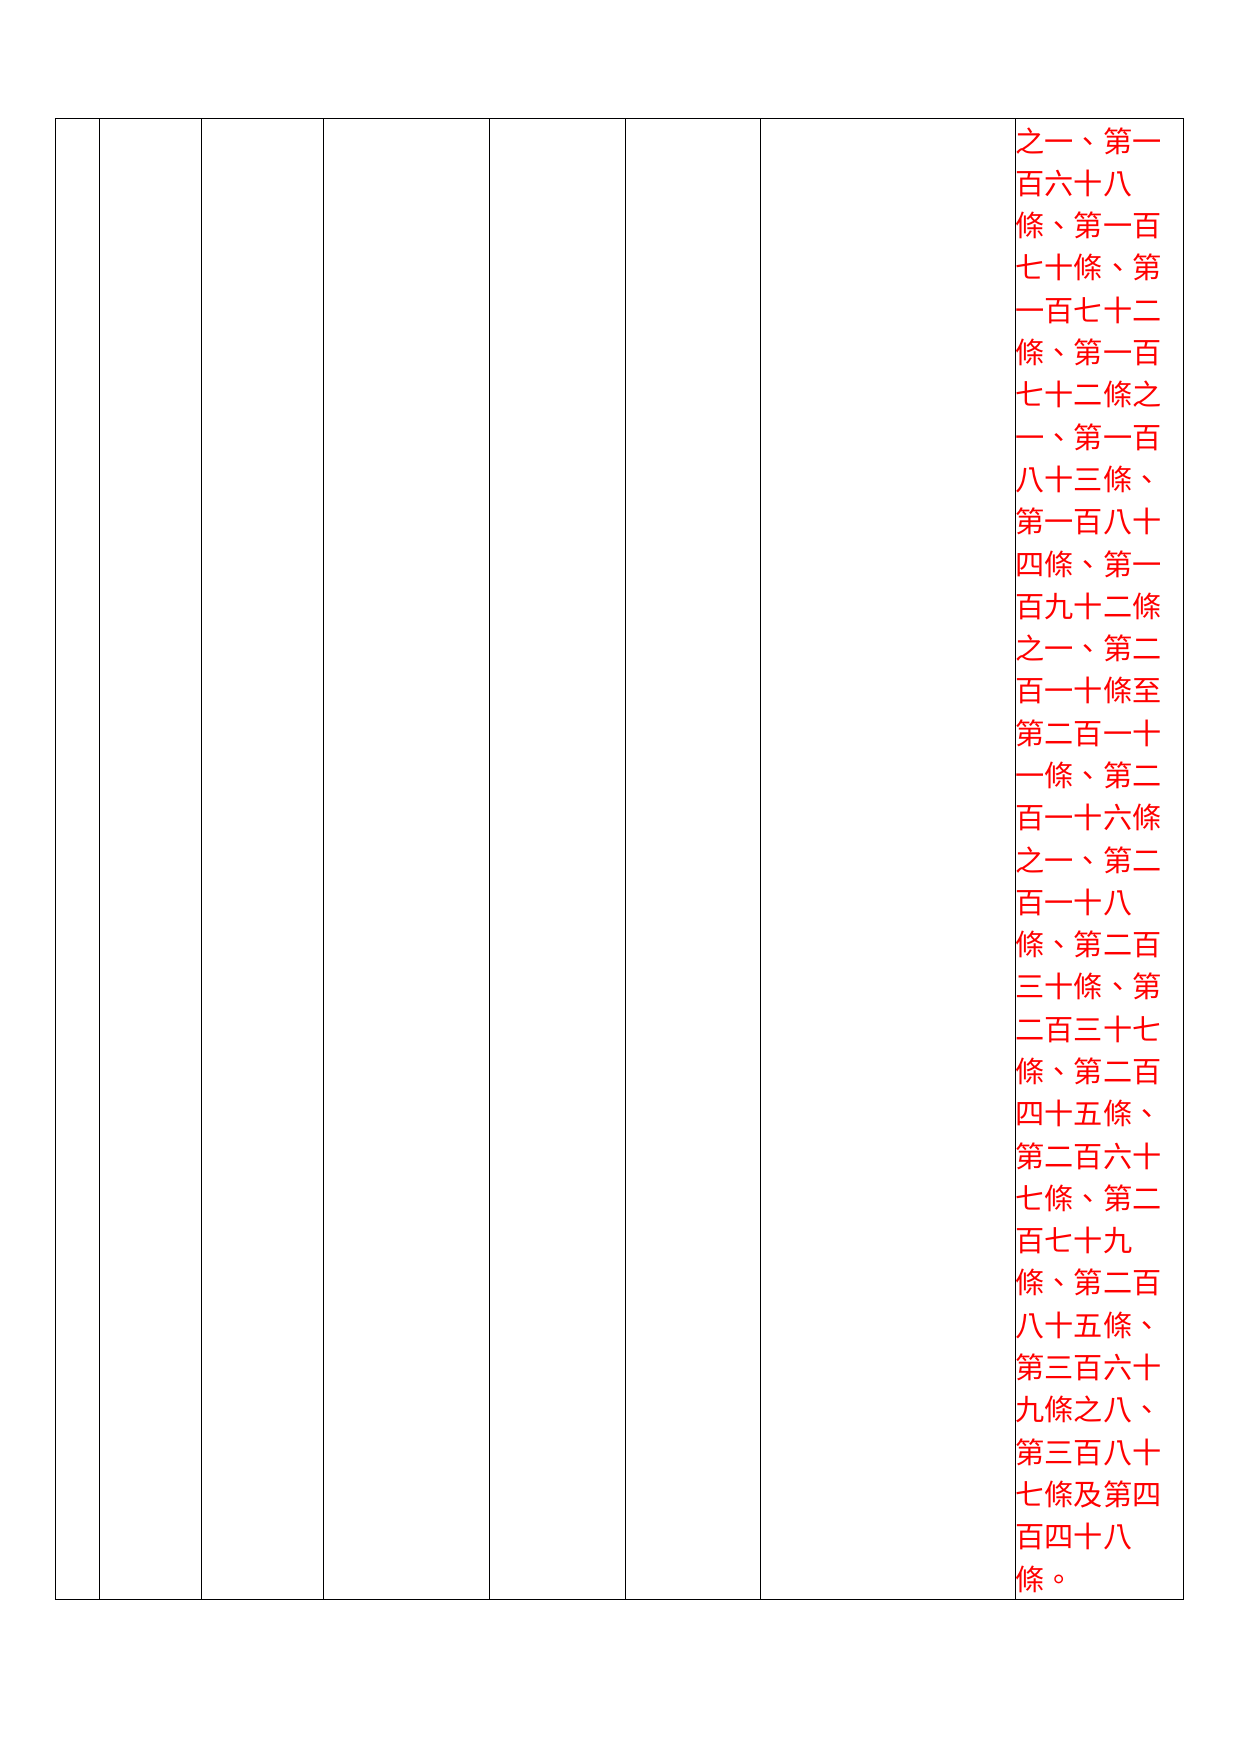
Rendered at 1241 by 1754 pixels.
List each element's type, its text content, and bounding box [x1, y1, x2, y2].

table_cell [490, 119, 625, 1598]
table_cell [761, 119, 1015, 1598]
table_cell [324, 119, 489, 1598]
table_cell [100, 119, 201, 1598]
table_cell [202, 119, 323, 1598]
table_cell 之一、第一百六十八條、第一百七十條、第一百七十二條、第一百七十二條之一、第一百八十三條、第一百八十四條、第一百九十二條之一、第二百一十條至第二百一十一條、第二百一十六條之一、第二百一十八條、第二百三十條、第二百三十七條、第二百四十五條、第二百六十七條、第二百七十九條、第二百八十五條、第三百六十九條之八、第三百八十七條及第四百四十八條。 [1016, 119, 1183, 1598]
table_cell [56, 119, 99, 1598]
table_cell [626, 119, 760, 1598]
